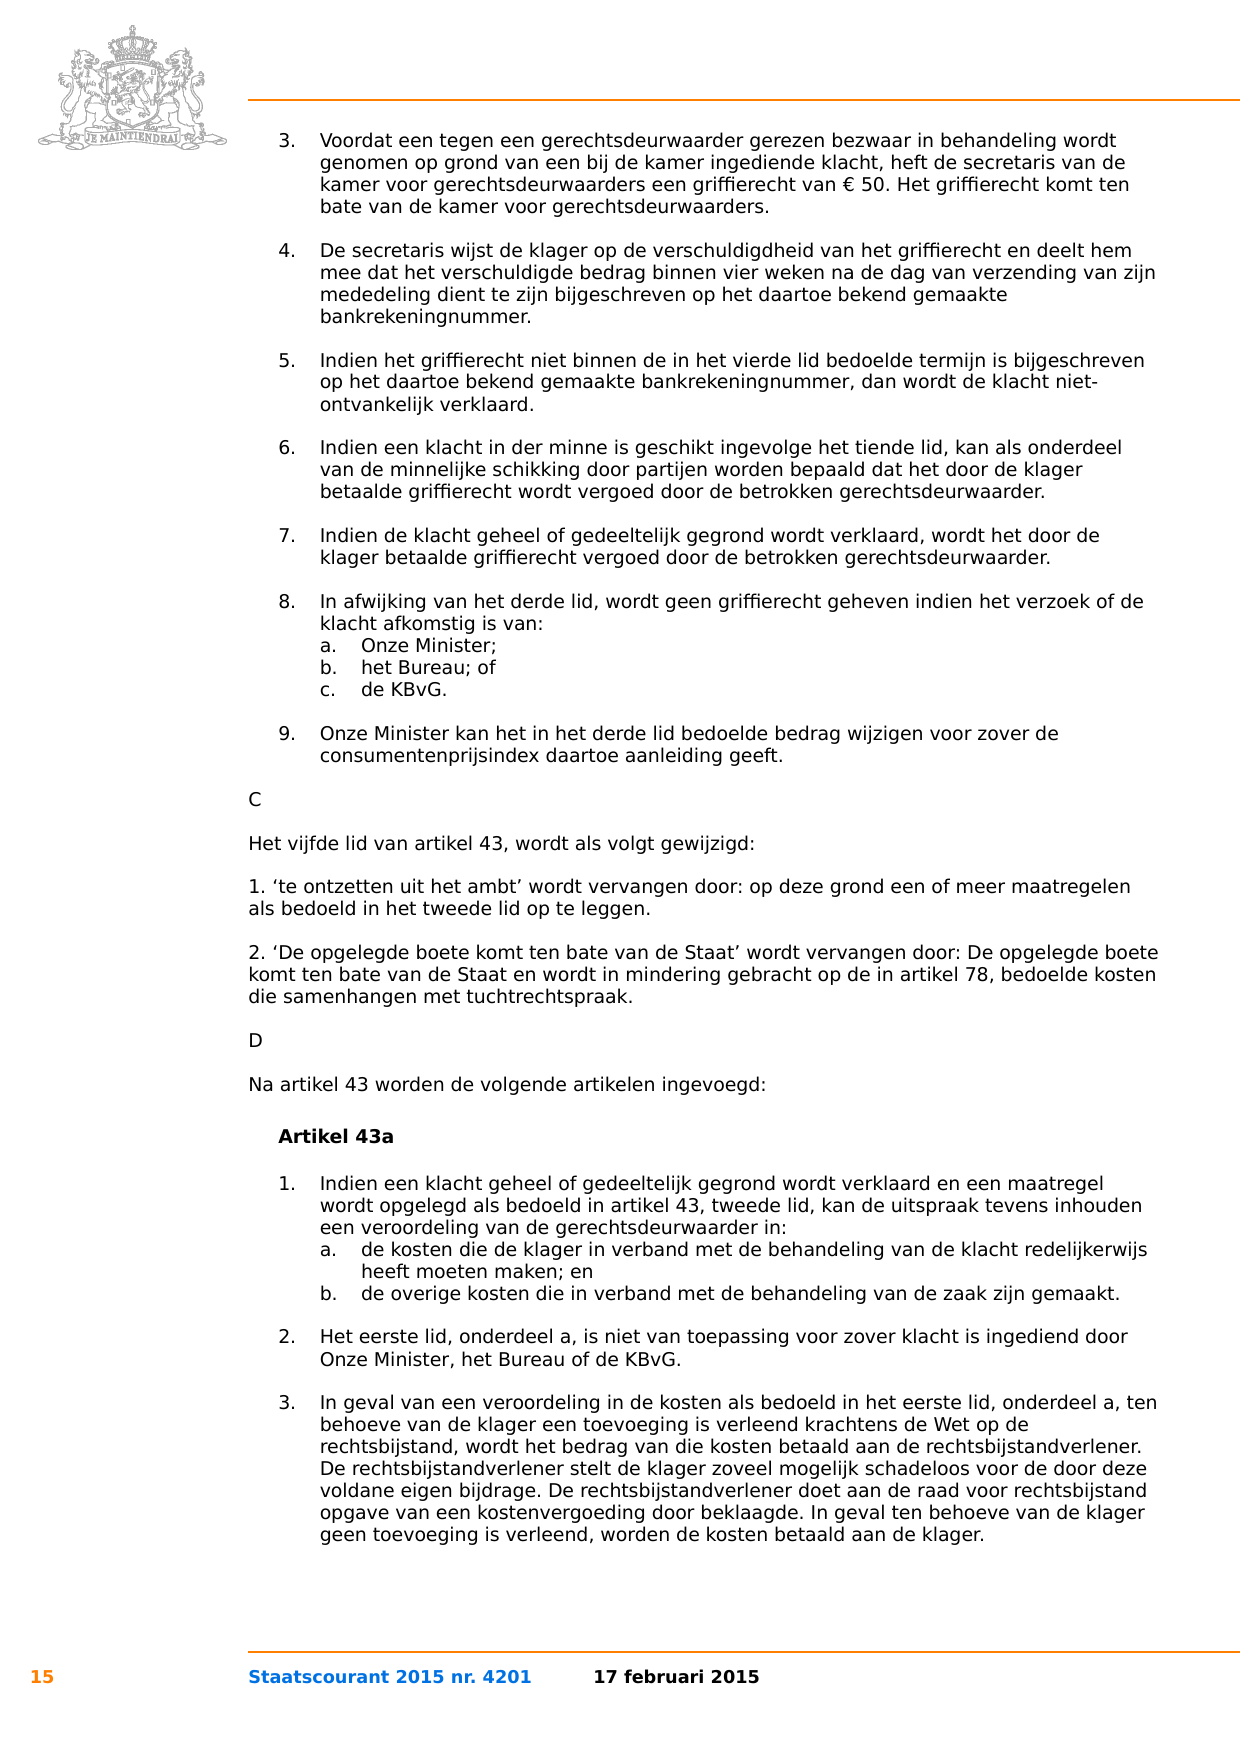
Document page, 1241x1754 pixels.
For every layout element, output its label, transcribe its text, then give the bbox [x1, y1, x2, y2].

text Het vijfde lid van artikel 43, wordt als volgt gewijzigd: [248, 832, 1163, 854]
text 6. Indien een klacht in der minne is geschikt ingevolge het tiende lid, kan als onderdeel van de minnelijke schikking door partijen worden bepaald dat het door de klager betaalde griffierecht wordt vergoed door de betrokken gerechtsdeurwaarder. [278, 437, 1163, 503]
text 4. De secretaris wijst de klager op de verschuldigdheid van het griffierecht en deelt hem mee dat het verschuldigde bedrag binnen vier weken na de dag van verzending van zijn mededeling dient te zijn bijgeschreven op het daartoe bekend gemaakte bankrekeningnummer. [278, 240, 1163, 328]
text b. de overige kosten die in verband met de behandeling van de zaak zijn gemaakt. [319, 1283, 1163, 1304]
text 2. Het eerste lid, onderdeel a, is niet van toepassing voor zover klacht is ingediend door Onze Minister, het Bureau of de KBvG. [278, 1326, 1163, 1370]
subtitle Artikel 43a [278, 1126, 1163, 1148]
text 9. Onze Minister kan het in het derde lid bedoelde bedrag wijzigen voor zover de consumentenprijsindex daartoe aanleiding geeft. [278, 723, 1163, 767]
text C [248, 788, 1163, 811]
text a. de kosten die de klager in verband met de behandeling van de klacht redelijkerwijs heeft moeten maken; en [319, 1239, 1163, 1283]
text 2. ‘De opgelegde boete komt ten bate van de Staat’ wordt vervangen door: De opgelegde boete komt ten bate van de Staat en wordt in mindering gebracht op de in artikel 78, bedoelde kosten die samenhangen met tuchtrechtspraak. [248, 942, 1163, 1008]
text b. het Bureau; of [319, 657, 1163, 679]
text a. Onze Minister; [319, 635, 1163, 657]
text 8. In afwijking van het derde lid, wordt geen griffierecht geheven indien het verzoek of de klacht afkomstig is van: [278, 591, 1163, 635]
text 7. Indien de klacht geheel of gedeeltelijk gegrond wordt verklaard, wordt het door de klager betaalde griffierecht vergoed door de betrokken gerechtsdeurwaarder. [278, 525, 1163, 569]
picture [38, 25, 227, 150]
text D [248, 1030, 1163, 1052]
text 3. Voordat een tegen een gerechtsdeurwaarder gerezen bezwaar in behandeling wordt genomen op grond van een bij de kamer ingediende klacht, heft de secretaris van de kamer voor gerechtsdeurwaarders een griffierecht van € 50. Het griffierecht komt ten bate van de kamer voor gerechtsdeurwaarders. [278, 130, 1163, 218]
text c. de KBvG. [319, 679, 1163, 701]
text 1. ‘te ontzetten uit het ambt’ wordt vervangen door: op deze grond een of meer maatregelen als bedoeld in het tweede lid op te leggen. [248, 876, 1163, 920]
text 1. Indien een klacht geheel of gedeeltelijk gegrond wordt verklaard en een maatregel wordt opgelegd als bedoeld in artikel 43, tweede lid, kan de uitspraak tevens inhouden een veroordeling van de gerechtsdeurwaarder in: [278, 1173, 1163, 1239]
text 5. Indien het griffierecht niet binnen de in het vierde lid bedoelde termijn is bijgeschreven op het daartoe bekend gemaakte bankrekeningnummer, dan wordt de klacht niet-ontvankelijk verklaard. [278, 349, 1163, 415]
text 3. In geval van een veroordeling in de kosten als bedoeld in het eerste lid, onderdeel a, ten behoeve van de klager een toevoeging is verleend krachtens de Wet op de rechtsbijstand, wordt het bedrag van die kosten betaald aan de rechtsbijstandverlener. De rechtsbijstandverlener stelt de klager zoveel mogelijk schadeloos voor de door deze voldane eigen bijdrage. De rechtsbijstandverlener doet aan de raad voor rechtsbijstand opgave van een kostenvergoeding door beklaagde. In geval ten behoeve van de klager geen toevoeging is verleend, worden de kosten betaald aan de klager. [278, 1392, 1163, 1546]
text Na artikel 43 worden de volgende artikelen ingevoegd: [248, 1074, 1163, 1096]
